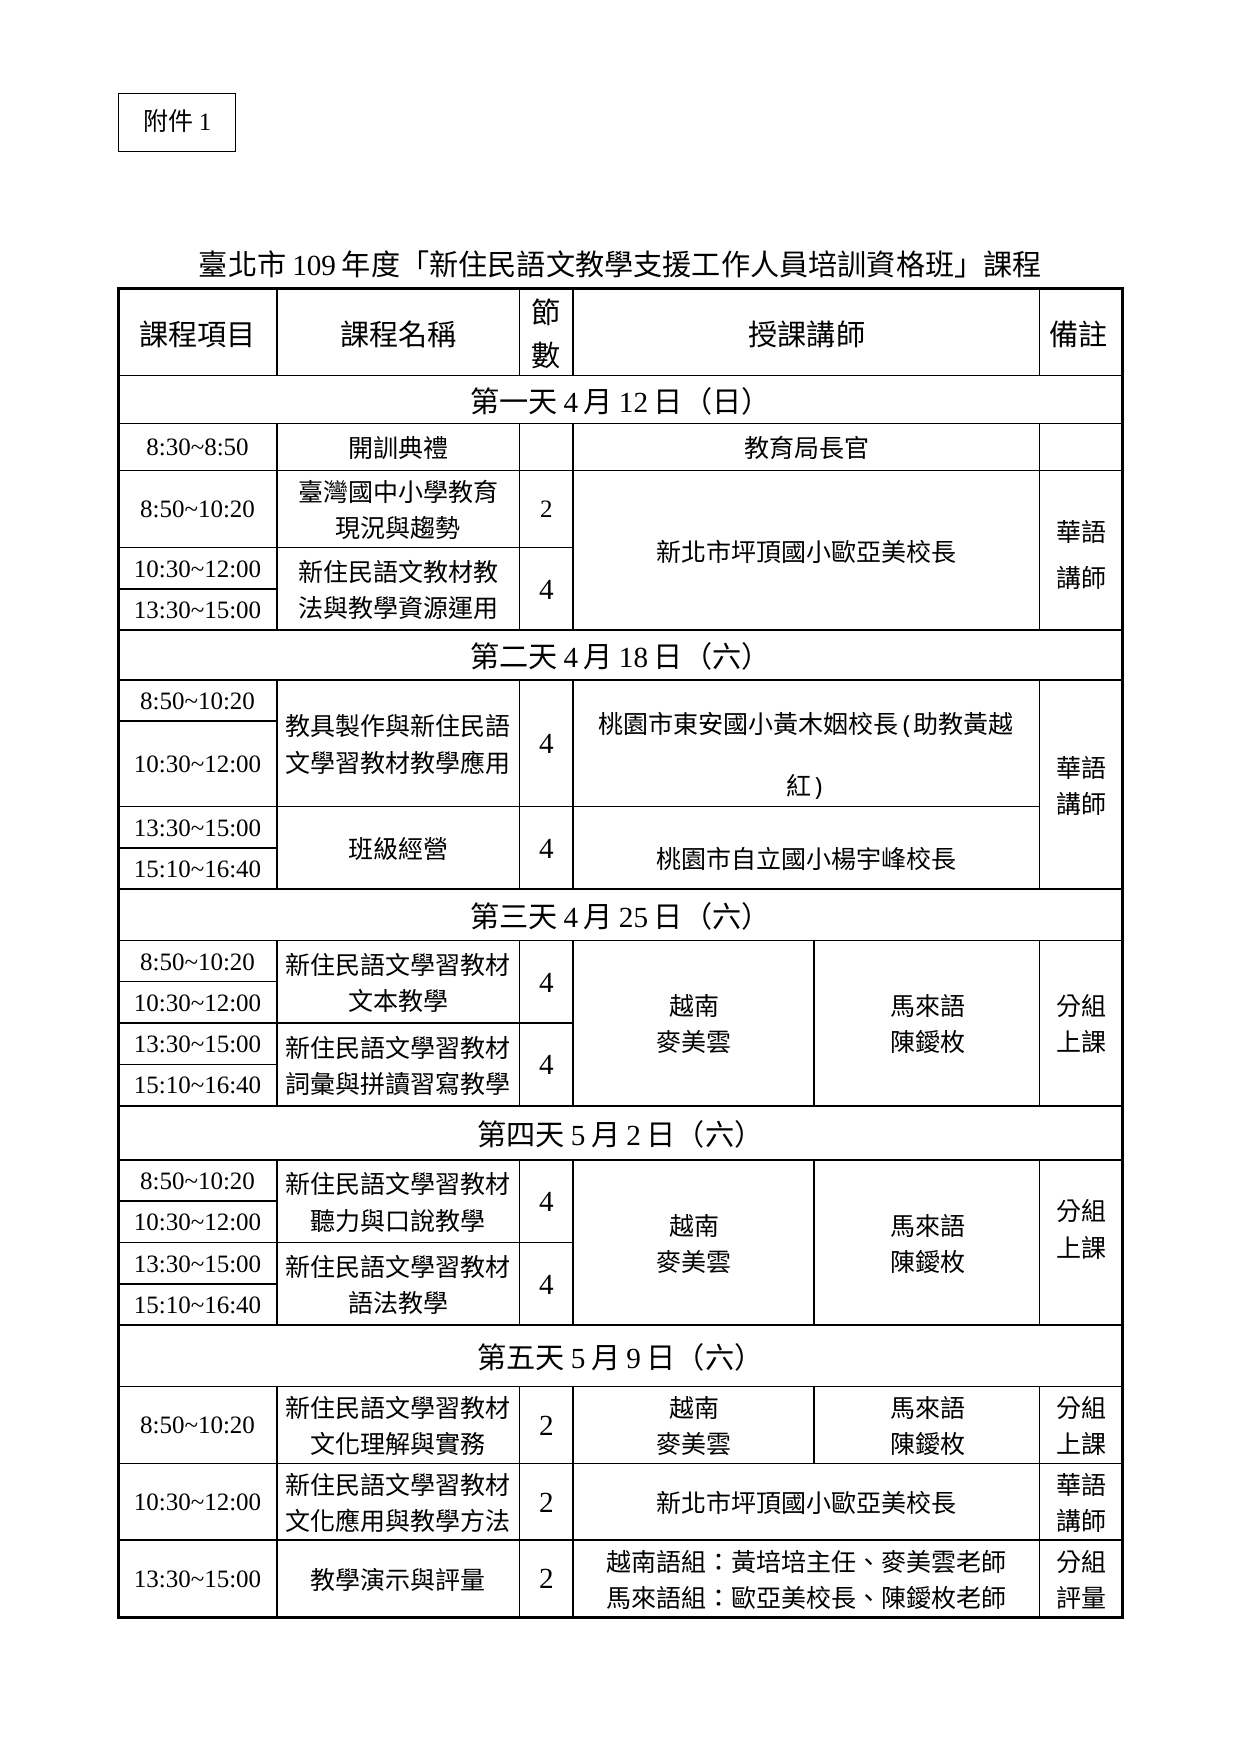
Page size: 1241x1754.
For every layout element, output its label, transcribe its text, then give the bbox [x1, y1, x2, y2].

table_cell 8:50~10:20 [120, 1161, 276, 1200]
table_cell 8:50~10:20 [120, 941, 276, 981]
table_cell 華語講師 [1040, 471, 1121, 629]
table_header 授課講師 [574, 290, 1039, 375]
table_cell 教學演示與評量 [278, 1541, 519, 1616]
table_cell 新住民語文教材教法與教學資源運用 [278, 548, 519, 629]
table_cell 10:30~12:00 [120, 722, 276, 806]
table_cell 13:30~15:00 [120, 807, 276, 847]
table_header 節數 [520, 290, 572, 375]
table_cell 臺灣國中小學教育 現況與趨勢 [278, 471, 519, 547]
table_cell 10:30~12:00 [120, 1464, 276, 1539]
table_cell 第三天4月25日（六） [120, 890, 1121, 939]
table_cell 新住民語文學習教材語法教學 [278, 1243, 519, 1324]
table_cell 2 [520, 471, 572, 547]
table_cell 4 [520, 1024, 572, 1105]
table_cell [520, 424, 572, 470]
table_cell 分組上課 [1040, 941, 1121, 1105]
table_cell 新住民語文學習教材文本教學 [278, 941, 519, 1022]
table_cell 2 [520, 1387, 572, 1462]
table_cell 馬來語 陳鑀枚 [815, 941, 1039, 1105]
table_cell 班級經營 [278, 807, 519, 888]
table_cell 分組上課 [1040, 1161, 1121, 1324]
table_cell 13:30~15:00 [120, 1541, 276, 1616]
table_cell 8:30~8:50 [120, 424, 276, 470]
table_cell 越南 麥美雲 [574, 1161, 813, 1324]
table_cell 4 [520, 941, 572, 1022]
table_cell 15:10~16:40 [120, 1285, 276, 1324]
table_cell 越南語組：黃培培主任、麥美雲老師 馬來語組：歐亞美校長、陳鑀枚老師 [574, 1541, 1039, 1616]
table_cell 4 [520, 807, 572, 888]
table_cell 越南 麥美雲 [574, 1387, 813, 1462]
table_cell 教育局長官 [574, 424, 1039, 470]
table_cell 新北市坪頂國小歐亞美校長 [574, 471, 1039, 629]
table_cell 第二天4月18日（六） [120, 631, 1121, 679]
table_header 課程名稱 [278, 290, 519, 375]
table_cell 新住民語文學習教材詞彙與拼讀習寫教學 [278, 1024, 519, 1105]
table_cell 8:50~10:20 [120, 681, 276, 720]
table_cell 2 [520, 1541, 572, 1616]
table_cell 10:30~12:00 [120, 548, 276, 588]
table_header 備註 [1040, 290, 1121, 375]
table_cell [1040, 424, 1121, 470]
table_cell 4 [520, 548, 572, 629]
table_cell 8:50~10:20 [120, 471, 276, 547]
table_cell 4 [520, 1161, 572, 1242]
table_cell 華語講師 [1040, 681, 1121, 888]
table_cell 新北市坪頂國小歐亞美校長 [574, 1464, 1039, 1539]
table_cell 13:30~15:00 [120, 1243, 276, 1283]
table_cell 第五天5月9日（六） [120, 1326, 1121, 1386]
table_header 課程項目 [120, 290, 276, 375]
table_cell 第一天4月12日（日） [120, 376, 1121, 422]
table_cell 馬來語 陳鑀枚 [815, 1387, 1039, 1462]
text 附件1 [134, 102, 220, 138]
table_cell 新住民語文學習教材文化理解與實務 [278, 1387, 519, 1462]
table_cell 4 [520, 1243, 572, 1324]
table_cell 10:30~12:00 [120, 982, 276, 1022]
table_cell 馬來語 陳鑀枚 [815, 1161, 1039, 1324]
text 臺北市109年度「新住民語文教學支援工作人員培訓資格班」課程 [118, 221, 1122, 283]
table_cell 10:30~12:00 [120, 1202, 276, 1242]
table_cell 13:30~15:00 [120, 590, 276, 629]
table_cell 分組評量 [1040, 1541, 1121, 1616]
table_cell 第四天5月2日（六） [120, 1107, 1121, 1159]
table_cell 8:50~10:20 [120, 1387, 276, 1462]
table_cell 2 [520, 1464, 572, 1539]
table_cell 越南 麥美雲 [574, 941, 813, 1105]
table_cell 桃園市自立國小楊宇峰校長 [574, 807, 1039, 888]
table_cell 開訓典禮 [278, 424, 519, 470]
table_cell 新住民語文學習教材聽力與口說教學 [278, 1161, 519, 1242]
table_cell 新住民語文學習教材文化應用與教學方法 [278, 1464, 519, 1539]
table_cell 15:10~16:40 [120, 849, 276, 888]
table_cell 桃園市東安國小黃木姻校長(助教黃越紅) [574, 681, 1039, 806]
table_cell 教具製作與新住民語文學習教材教學應用 [278, 681, 519, 806]
table_cell 4 [520, 681, 572, 806]
table_cell 15:10~16:40 [120, 1065, 276, 1105]
table_cell 13:30~15:00 [120, 1024, 276, 1063]
table_cell 分組上課 [1040, 1387, 1121, 1462]
table_cell 華語講師 [1040, 1464, 1121, 1539]
